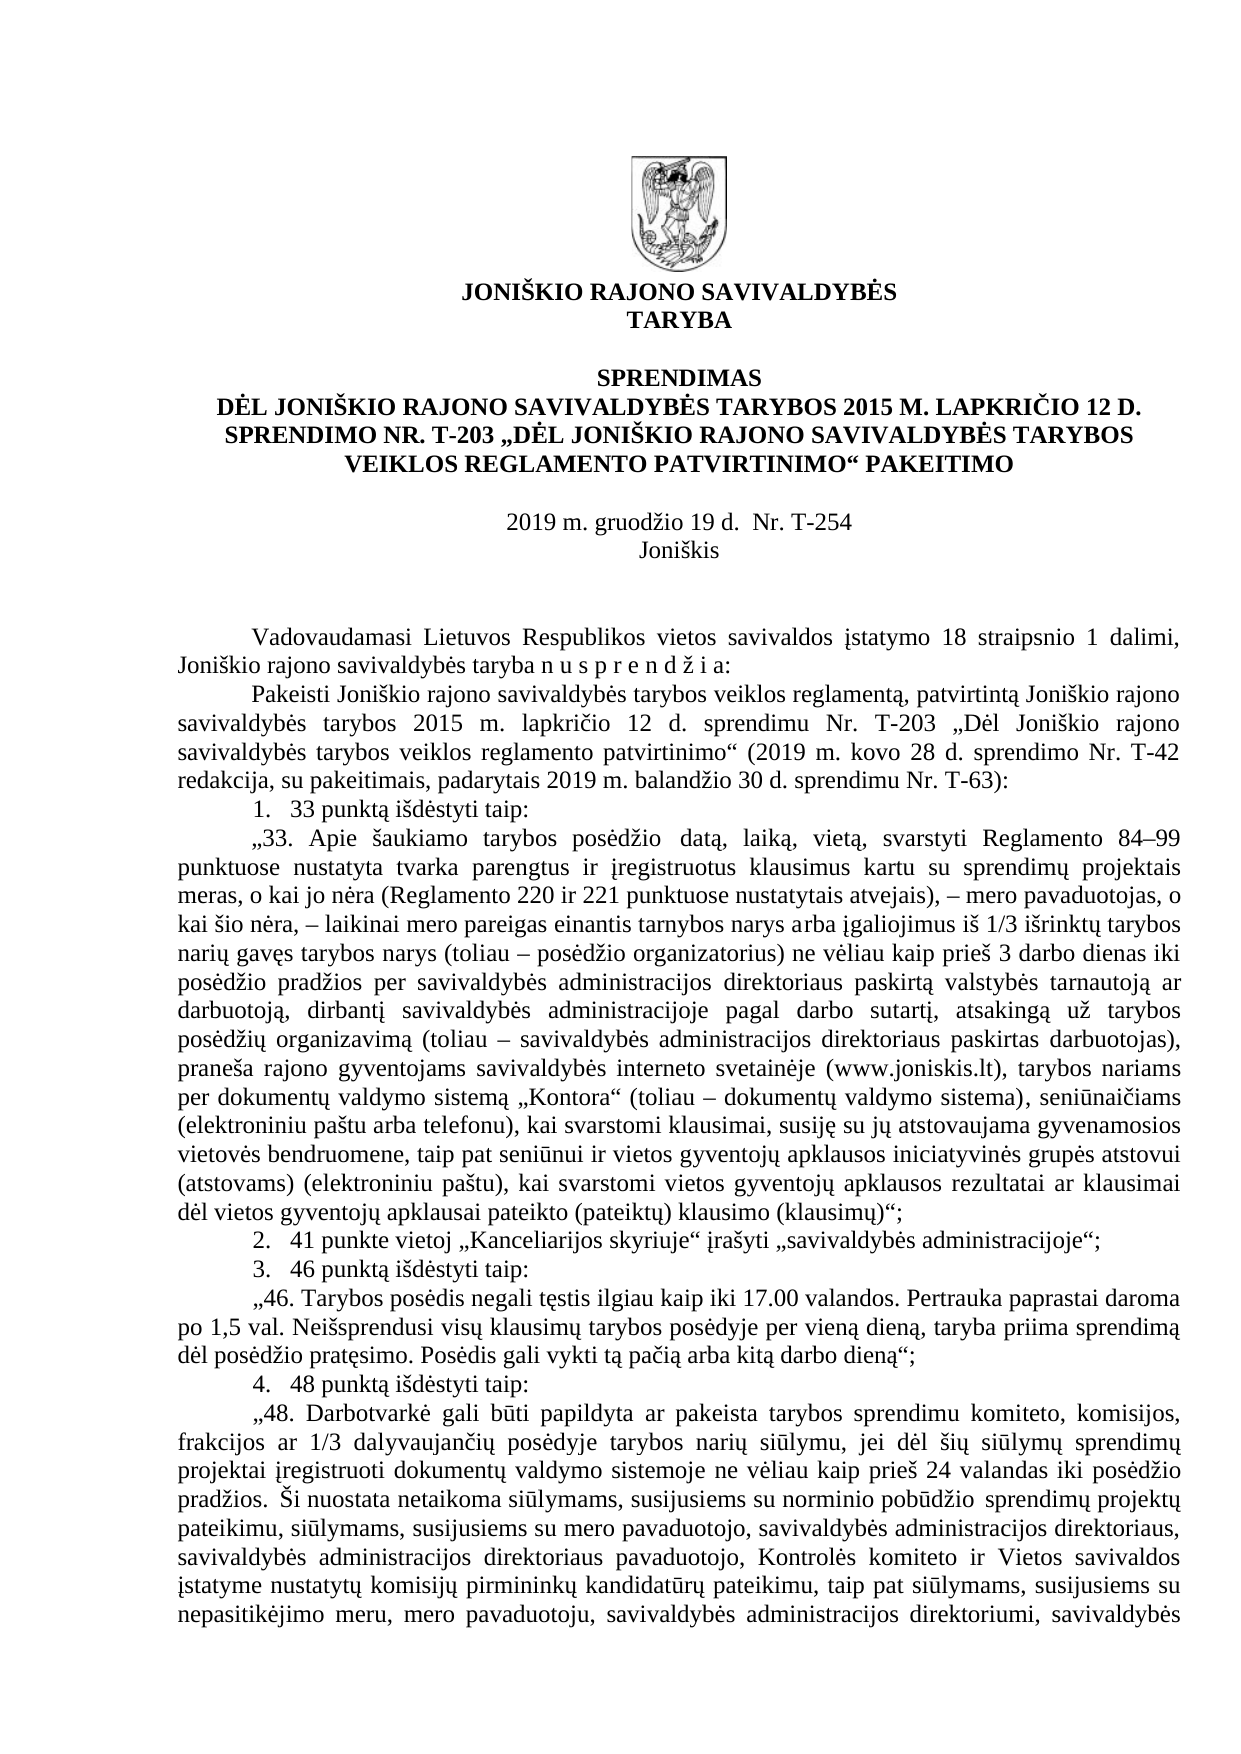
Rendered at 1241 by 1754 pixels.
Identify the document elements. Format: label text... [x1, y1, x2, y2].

text Joniškis [177, 535, 1181, 564]
text Vadovaudamasi Lietuvos Respublikos vietos savivaldos įstatymo 18 straipsnio 1 dalimi, Joniškio rajono savivaldybės taryba n u s p r e n d ž i a: [177, 622, 1181, 679]
text 1. 33 punktą išdėstyti taip: [252, 794, 1181, 823]
text „33. Apie šaukiamo tarybos posėdžio datą, laiką, vietą, svarstyti Reglamento 84–99 punktuose nustatyta tvarka parengtus ir įregistruotus klausimus kartu su sprendimų projektais meras, o kai jo nėra (Reglamento 220 ir 221 punktuose nustatytais atvejais), – mero pavaduotojas, o kai šio nėra, – laikinai mero pareigas einantis tarnybos narys arba įgaliojimus iš 1/3 išrinktų tarybos narių gavęs tarybos narys (toliau – posėdžio organizatorius) ne vėliau kaip prieš 3 darbo dienas iki posėdžio pradžios per savivaldybės administracijos direktoriaus paskirtą valstybės tarnautoją ar darbuotoją, dirbantį savivaldybės administracijoje pagal darbo sutartį, atsakingą už tarybos posėdžių organizavimą (toliau – savivaldybės administracijos direktoriaus paskirtas darbuotojas), praneša rajono gyventojams savivaldybės interneto svetainėje (www.joniskis.lt), tarybos nariams per dokumentų valdymo sistemą „Kontora“ (toliau – dokumentų valdymo sistema), seniūnaičiams (elektroniniu paštu arba telefonu), kai svarstomi klausimai, susiję su jų atstovaujama gyvenamosios vietovės bendruomene, taip pat seniūnui ir vietos gyventojų apklausos iniciatyvinės grupės atstovui (atstovams) (elektroniniu paštu), kai svarstomi vietos gyventojų apklausos rezultatai ar klausimai dėl vietos gyventojų apklausai pateikto (pateiktų) klausimo (klausimų)“; [177, 823, 1181, 1225]
text DĖL joniškio rajono savivaldybės tarybos 2015 m. lapkričio 12 d. sprendimo nr. t-203 „dėl joniškio rajono savivaldybės tarybos veiklos reglamento patvirtinimo“ pakeitimo [177, 392, 1181, 478]
text „46. Tarybos posėdis negali tęstis ilgiau kaip iki 17.00 valandos. Pertrauka paprastai daroma po 1,5 val. Neišsprendusi visų klausimų tarybos posėdyje per vieną dieną, taryba priima sprendimą dėl posėdžio pratęsimo. Posėdis gali vykti tą pačią arba kitą darbo dieną“; [177, 1283, 1181, 1369]
text 3. 46 punktą išdėstyti taip: [252, 1254, 1181, 1283]
text Joniškio rajono savivaldybės TARYBA [177, 277, 1181, 334]
text 4. 48 punktą išdėstyti taip: [252, 1369, 1181, 1398]
text 2019 m. gruodžio 19 d. Nr. T-254 [177, 507, 1181, 535]
text Pakeisti Joniškio rajono savivaldybės tarybos veiklos reglamentą, patvirtintą Joniškio rajono savivaldybės tarybos 2015 m. lapkričio 12 d. sprendimu Nr. T-203 „Dėl Joniškio rajono savivaldybės tarybos veiklos reglamento patvirtinimo“ (2019 m. kovo 28 d. sprendimo Nr. T-42 redakcija, su pakeitimais, padarytais 2019 m. balandžio 30 d. sprendimu Nr. T-63): [177, 679, 1181, 794]
text SPRENDIMAS [177, 363, 1181, 392]
text 2. 41 punkte vietoj „Kanceliarijos skyriuje“ įrašyti „savivaldybės administracijoje“; [252, 1225, 1181, 1254]
text „48. Darbotvarkė gali būti papildyta ar pakeista tarybos sprendimu komiteto, komisijos, frakcijos ar 1/3 dalyvaujančių posėdyje tarybos narių siūlymu, jei dėl šių siūlymų sprendimų projektai įregistruoti dokumentų valdymo sistemoje ne vėliau kaip prieš 24 valandas iki posėdžio pradžios. Ši nuostata netaikoma siūlymams, susijusiems su norminio pobūdžio sprendimų projektų pateikimu, siūlymams, susijusiems su mero pavaduotojo, savivaldybės administracijos direktoriaus, savivaldybės administracijos direktoriaus pavaduotojo, Kontrolės komiteto ir Vietos savivaldos įstatyme nustatytų komisijų pirmininkų kandidatūrų pateikimu, taip pat siūlymams, susijusiems su nepasitikėjimo meru, mero pavaduotoju, savivaldybės administracijos direktoriumi, savivaldybės [177, 1398, 1181, 1628]
